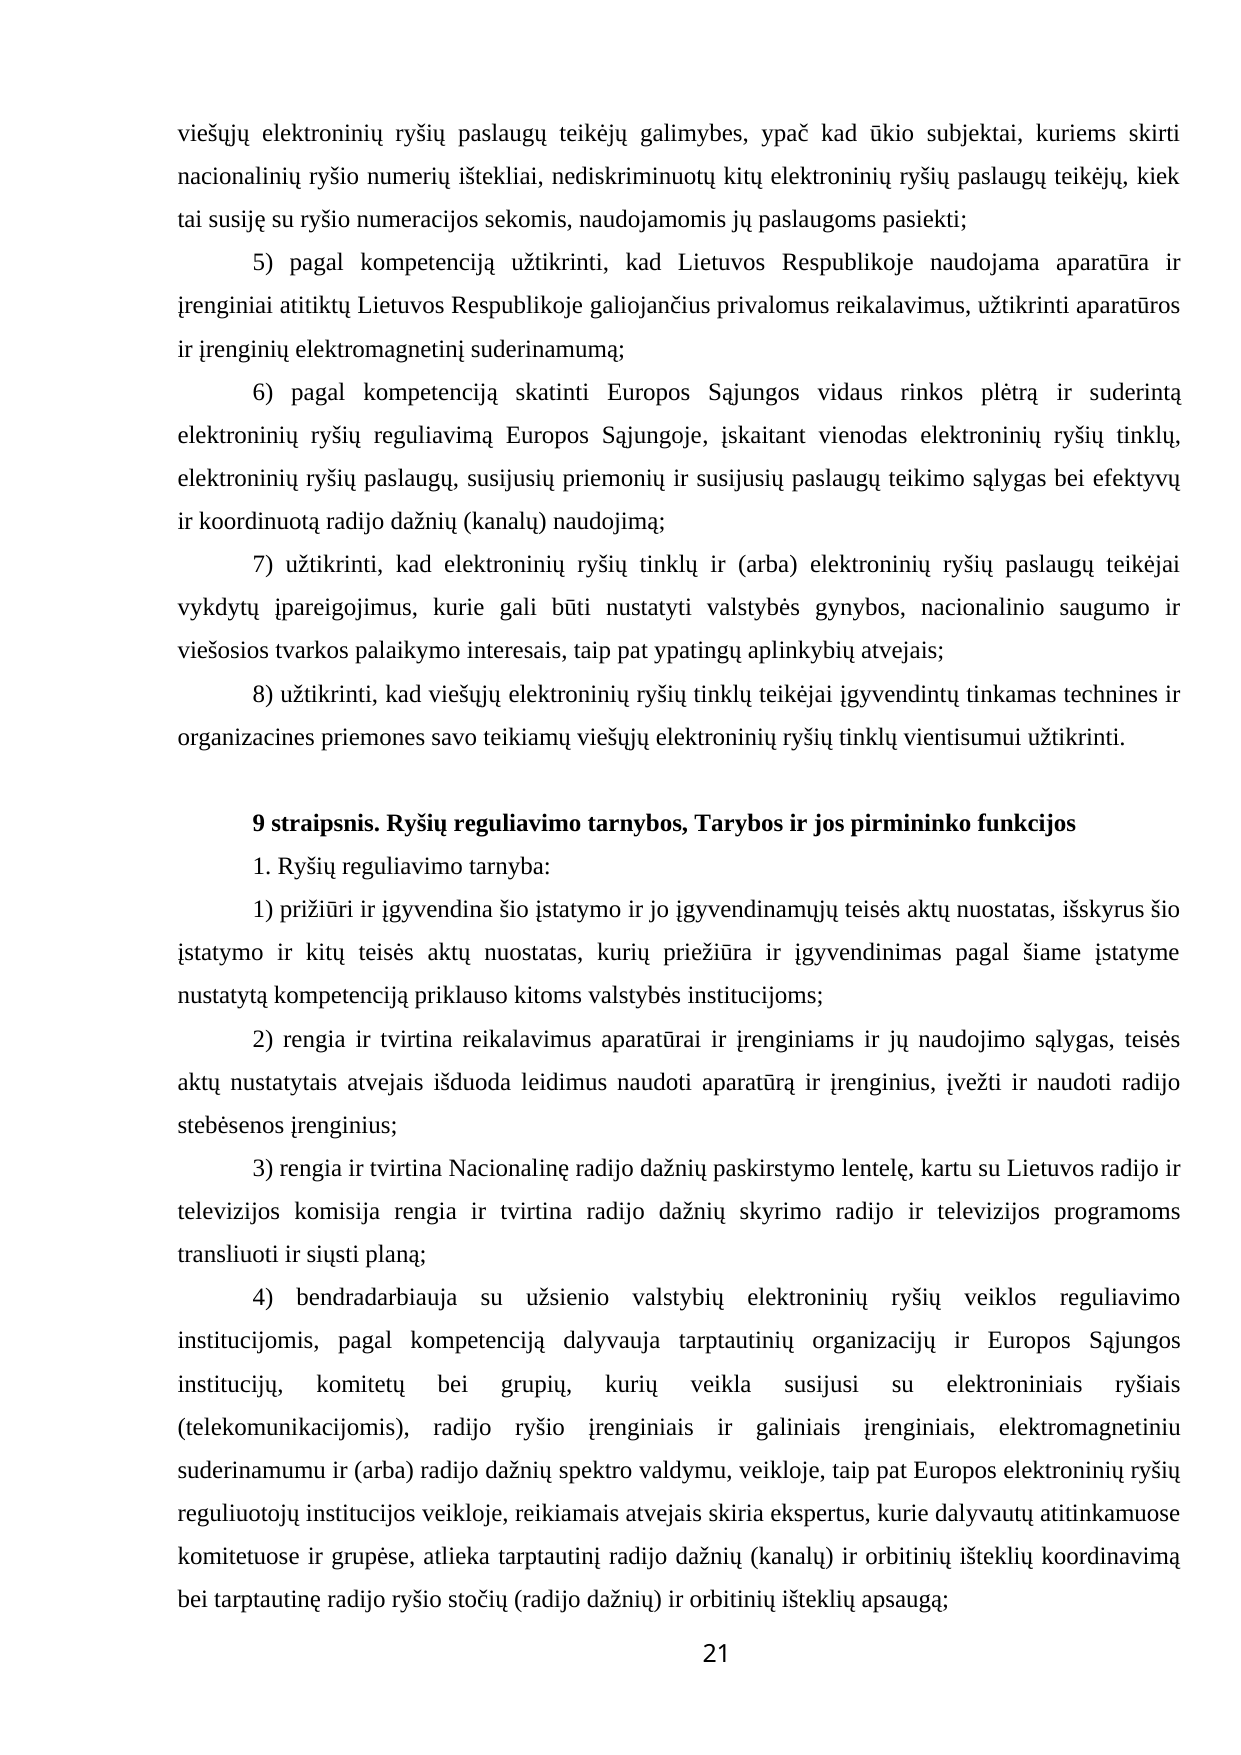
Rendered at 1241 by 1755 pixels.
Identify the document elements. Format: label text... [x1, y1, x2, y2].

text 8) užtikrinti, kad viešųjų elektroninių ryšių tinklų teikėjai įgyvendintų tinkamas technines ir organizacines priemones savo teikiamų viešųjų elektroninių ryšių tinklų vientisumui užtikrinti. [177, 679, 1181, 751]
text 5) pagal kompetenciją užtikrinti, kad Lietuvos Respublikoje naudojama aparatūra ir įrenginiai atitiktų Lietuvos Respublikoje galiojančius privalomus reikalavimus, užtikrinti aparatūros ir įrenginių elektromagnetinį suderinamumą; [177, 247, 1181, 362]
text 9 straipsnis. Ryšių reguliavimo tarnybos, Tarybos ir jos pirmininko funkcijos [177, 808, 1181, 837]
text viešųjų elektroninių ryšių paslaugų teikėjų galimybes, ypač kad ūkio subjektai, kuriems skirti nacionalinių ryšio numerių ištekliai, nediskriminuotų kitų elektroninių ryšių paslaugų teikėjų, kiek tai susiję su ryšio numeracijos sekomis, naudojamomis jų paslaugoms pasiekti; [177, 118, 1181, 233]
text 7) užtikrinti, kad elektroninių ryšių tinklų ir (arba) elektroninių ryšių paslaugų teikėjai vykdytų įpareigojimus, kurie gali būti nustatyti valstybės gynybos, nacionalinio saugumo ir viešosios tvarkos palaikymo interesais, taip pat ypatingų aplinkybių atvejais; [177, 549, 1181, 664]
text 1. Ryšių reguliavimo tarnyba: [177, 851, 1181, 880]
text 4) bendradarbiauja su užsienio valstybių elektroninių ryšių veiklos reguliavimo institucijomis, pagal kompetenciją dalyvauja tarptautinių organizacijų ir Europos Sąjungos institucijų, komitetų bei grupių, kurių veikla susijusi su elektroniniais ryšiais (telekomunikacijomis), radijo ryšio įrenginiais ir galiniais įrenginiais, elektromagnetiniu suderinamumu ir (arba) radijo dažnių spektro valdymu, veikloje, taip pat Europos elektroninių ryšių reguliuotojų institucijos veikloje, reikiamais atvejais skiria ekspertus, kurie dalyvautų atitinkamuose komitetuose ir grupėse, atlieka tarptautinį radijo dažnių (kanalų) ir orbitinių išteklių koordinavimą bei tarptautinę radijo ryšio stočių (radijo dažnių) ir orbitinių išteklių apsaugą; [177, 1282, 1181, 1613]
text 3) rengia ir tvirtina Nacionalinę radijo dažnių paskirstymo lentelę, kartu su Lietuvos radijo ir televizijos komisija rengia ir tvirtina radijo dažnių skyrimo radijo ir televizijos programoms transliuoti ir siųsti planą; [177, 1153, 1181, 1268]
text 2) rengia ir tvirtina reikalavimus aparatūrai ir įrenginiams ir jų naudojimo sąlygas, teisės aktų nustatytais atvejais išduoda leidimus naudoti aparatūrą ir įrenginius, įvežti ir naudoti radijo stebėsenos įrenginius; [177, 1024, 1181, 1139]
text 1) prižiūri ir įgyvendina šio įstatymo ir jo įgyvendinamųjų teisės aktų nuostatas, išskyrus šio įstatymo ir kitų teisės aktų nuostatas, kurių priežiūra ir įgyvendinimas pagal šiame įstatyme nustatytą kompetenciją priklauso kitoms valstybės institucijoms; [177, 894, 1181, 1009]
text 6) pagal kompetenciją skatinti Europos Sąjungos vidaus rinkos plėtrą ir suderintą elektroninių ryšių reguliavimą Europos Sąjungoje, įskaitant vienodas elektroninių ryšių tinklų, elektroninių ryšių paslaugų, susijusių priemonių ir susijusių paslaugų teikimo sąlygas bei efektyvų ir koordinuotą radijo dažnių (kanalų) naudojimą; [177, 377, 1181, 535]
